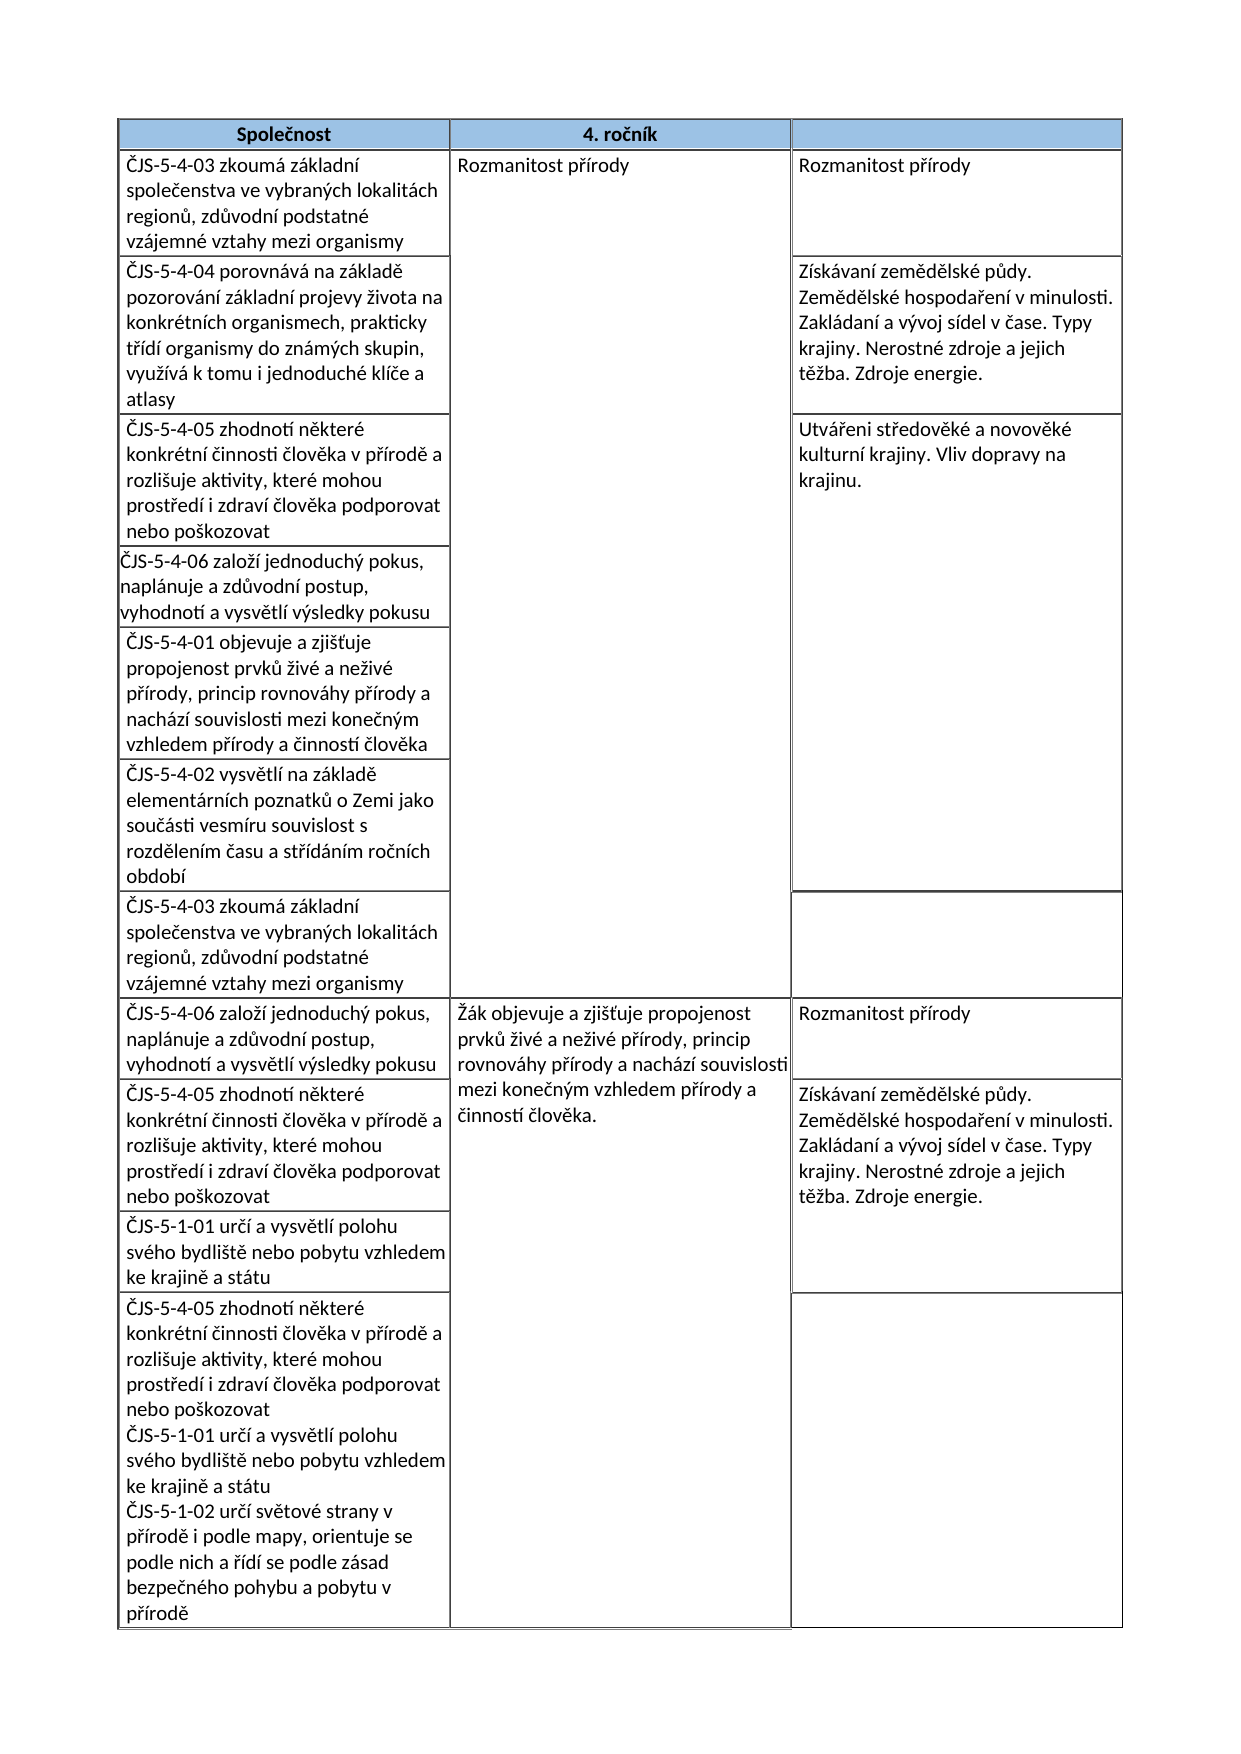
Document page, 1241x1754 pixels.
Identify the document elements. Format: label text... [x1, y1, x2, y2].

table_cell Rozmanitost přírody [451, 151, 790, 997]
table_cell [792, 893, 1122, 997]
table_cell ČJS-5-4-03 zkoumá základní společenstva ve vybraných lokalitách regionů, zdůvodní podstatné vzájemné vztahy mezi organismy [120, 151, 449, 255]
table_cell Získávaní zemědělské půdy. Zemědělské hospodaření v minulosti. Zakládaní a vývoj sídel v čase. Typy krajiny. Nerostné zdroje a jejich těžba. Zdroje energie. [793, 1080, 1121, 1291]
table_cell ČJS-5-4-03 zkoumá základní společenstva ve vybraných lokalitách regionů, zdůvodní podstatné vzájemné vztahy mezi organismy [120, 892, 449, 997]
table_cell Rozmanitost přírody [793, 999, 1121, 1078]
table_cell Žák objevuje a zjišťuje propojenost prvků živé a neživé přírody, princip rovnováhy přírody a nachází souvislosti mezi konečným vzhledem přírody a činností člověka. [451, 999, 790, 1627]
table_cell Utvářeni středověké a novověké kulturní krajiny. Vliv dopravy na krajinu. [793, 415, 1121, 890]
table_cell ČJS-5-4-01 objevuje a zjišťuje propojenost prvků živé a neživé přírody, princip rovnováhy přírody a nachází souvislosti mezi konečným vzhledem přírody a činností člověka [120, 628, 449, 758]
table_cell ČJS-5-4-06 založí jednoduchý pokus, naplánuje a zdůvodní postup, vyhodnotí a vysvětlí výsledky pokusu [120, 547, 449, 626]
table_cell Rozmanitost přírody [793, 151, 1121, 255]
table_cell ČJS-5-4-05 zhodnotí některé konkrétní činnosti člověka v přírodě a rozlišuje aktivity, které mohou prostředí i zdraví člověka podporovat nebo poškozovat ČJS-5-1-01 určí a vysvětlí polohu svého bydliště nebo pobytu vzhledem ke krajině a státu ČJS-5-1-02 určí světové strany v přírodě i podle mapy, orientuje se podle nich a řídí se podle zásad bezpečného pohybu a pobytu v přírodě [120, 1293, 449, 1627]
table_cell ČJS-5-4-05 zhodnotí některé konkrétní činnosti člověka v přírodě a rozlišuje aktivity, které mohou prostředí i zdraví člověka podporovat nebo poškozovat [120, 415, 449, 545]
table_cell ČJS-5-4-06 založí jednoduchý pokus, naplánuje a zdůvodní postup, vyhodnotí a vysvětlí výsledky pokusu [120, 999, 449, 1078]
table_cell ČJS-5-4-02 vysvětlí na základě elementárních poznatků o Zemi jako součásti vesmíru souvislost s rozdělením času a střídáním ročních období [120, 760, 449, 890]
table_cell Získávaní zemědělské půdy. Zemědělské hospodaření v minulosti. Zakládaní a vývoj sídel v čase. Typy krajiny. Nerostné zdroje a jejich těžba. Zdroje energie. [793, 257, 1121, 413]
table_cell ČJS-5-4-04 porovnává na základě pozorování základní projevy života na konkrétních organismech, prakticky třídí organismy do známých skupin, využívá k tomu i jednoduché klíče a atlasy [120, 257, 449, 413]
table_cell ČJS-5-1-01 určí a vysvětlí polohu svého bydliště nebo pobytu vzhledem ke krajině a státu [120, 1212, 449, 1291]
table_header [793, 120, 1121, 148]
table_cell ČJS-5-4-05 zhodnotí některé konkrétní činnosti člověka v přírodě a rozlišuje aktivity, které mohou prostředí i zdraví člověka podporovat nebo poškozovat [120, 1080, 449, 1210]
table_cell [792, 1294, 1122, 1627]
